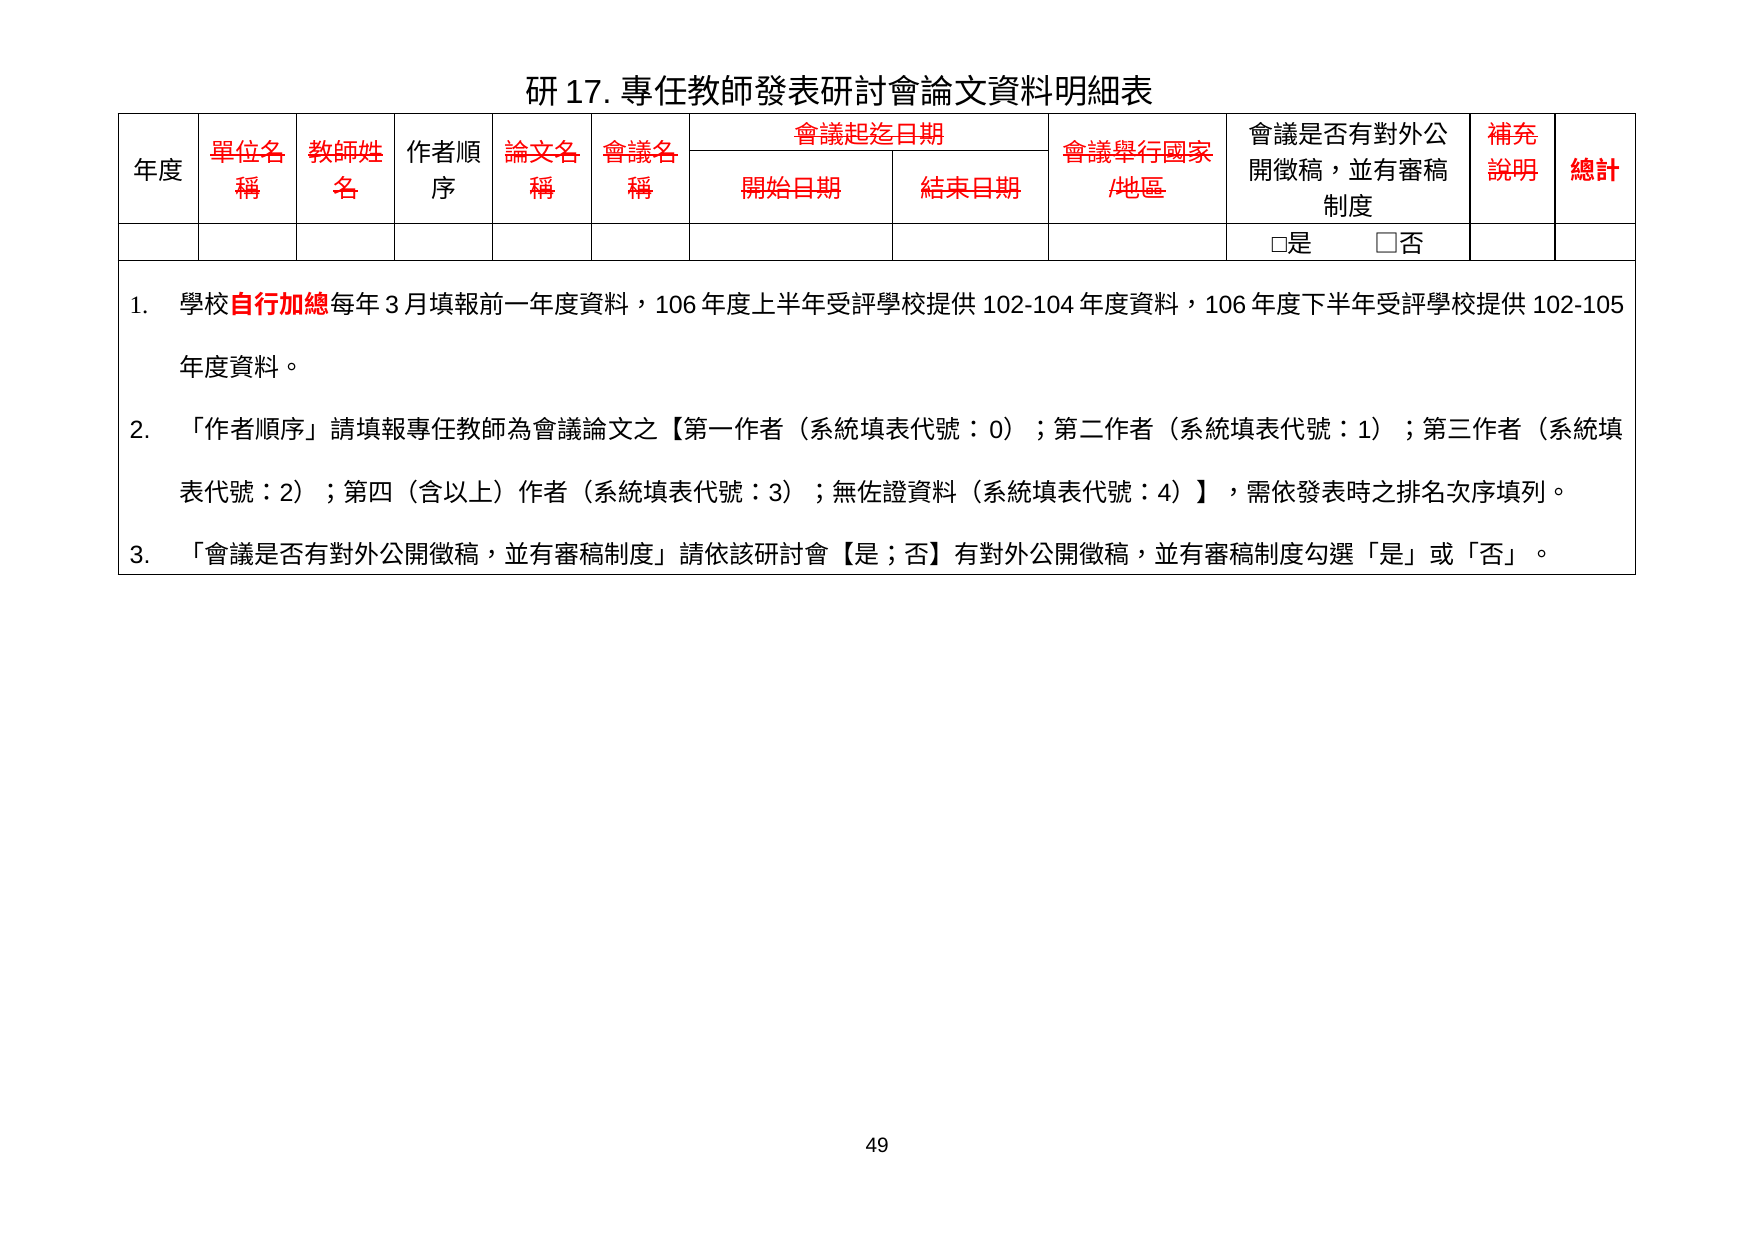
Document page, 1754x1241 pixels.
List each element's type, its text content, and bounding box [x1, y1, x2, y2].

table_cell [893, 224, 1048, 260]
table_cell [592, 224, 689, 260]
table_header 會議是否有對外公開徵稿，並有審稿制度 [1227, 114, 1469, 223]
table_header 論文名稱 [493, 114, 591, 223]
table_cell [199, 224, 296, 260]
table_header 會議舉行國家/地區 [1049, 114, 1226, 223]
table_cell 開始日期 [690, 151, 892, 223]
table_cell [119, 224, 198, 260]
table_header 作者順序 [395, 114, 492, 223]
table_header 年度 [119, 114, 198, 223]
table_header 單位名稱 [199, 114, 296, 223]
table_cell [493, 224, 591, 260]
table_header 教師姓名 [297, 114, 394, 223]
table_header 總計 [1556, 114, 1635, 223]
table_header 會議名稱 [592, 114, 689, 223]
table_cell [297, 224, 394, 260]
table_header 補充說明 [1471, 114, 1554, 223]
table_header 會議起迄日期 [690, 114, 1048, 150]
table_cell [1556, 224, 1635, 260]
table_cell 學校自行加總每年3月填報前一年度資料，106年度上半年受評學校提供102-104年度資料，106年度下半年受評學校提供102-105年度資料。 「作者順序」請填報專任教師為會議論文之【第一作者（系統填表代號：0）；第二作者（系統填表代號：1）；第三作者（系統填表代號：2）；第四（含以上）作者（系統填表代號：3）；無佐證資料（系統填表代號：4）】，需依發表時之排名次序填列。 「會議是否有對外公開徵稿，並有審稿制度」請依該研討會【是；否】有對外公開徵稿，並有審稿制度勾選「是」或「否」。 [119, 261, 1635, 574]
text 研17. 專任教師發表研討會論文資料明細表 [118, 65, 1561, 113]
table_cell [1471, 224, 1554, 260]
table_cell 結束日期 [893, 151, 1048, 223]
table_cell [395, 224, 492, 260]
table_cell [1049, 224, 1226, 260]
table_cell □是 □否 [1227, 224, 1469, 260]
table_cell [690, 224, 892, 260]
